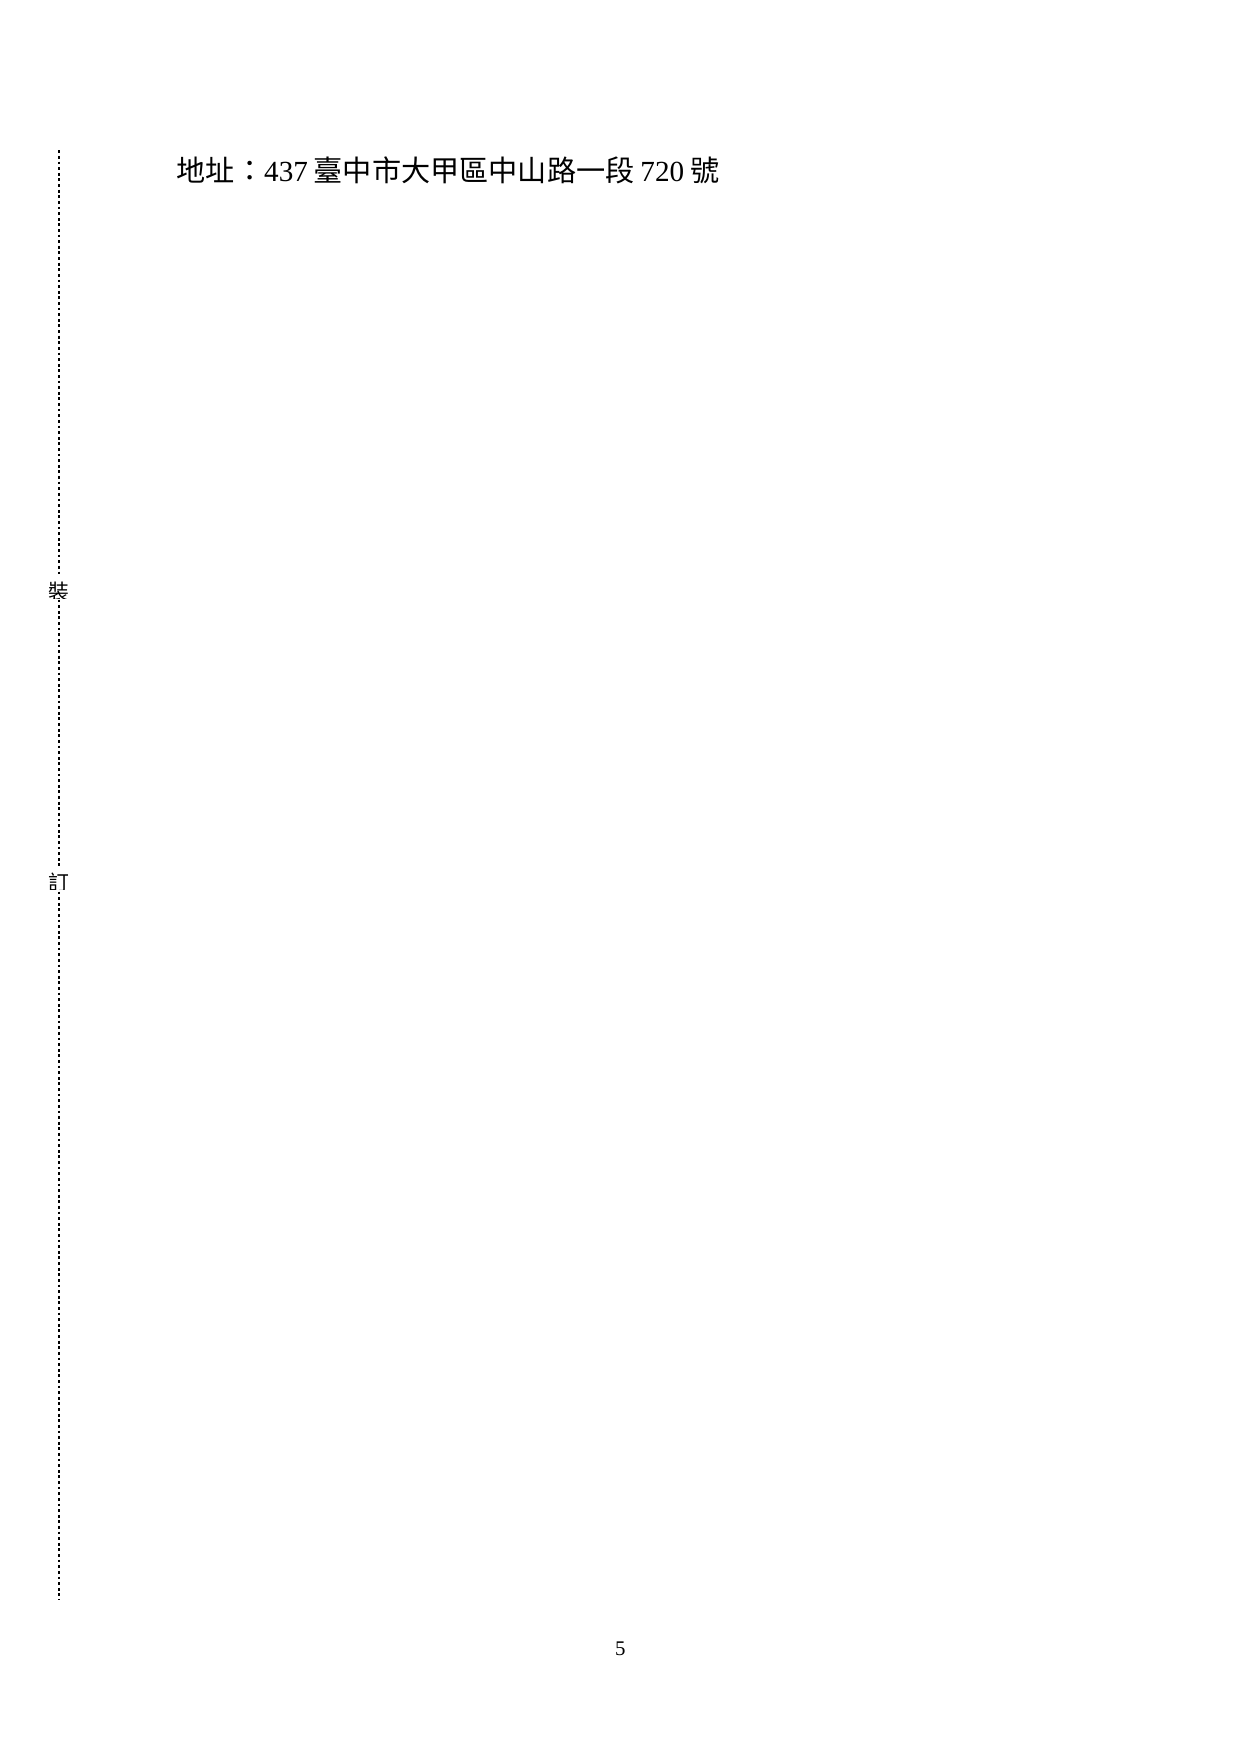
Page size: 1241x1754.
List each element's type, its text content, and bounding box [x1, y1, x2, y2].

text 地址：437臺中市大甲區中山路一段720號 [118, 127, 1122, 189]
